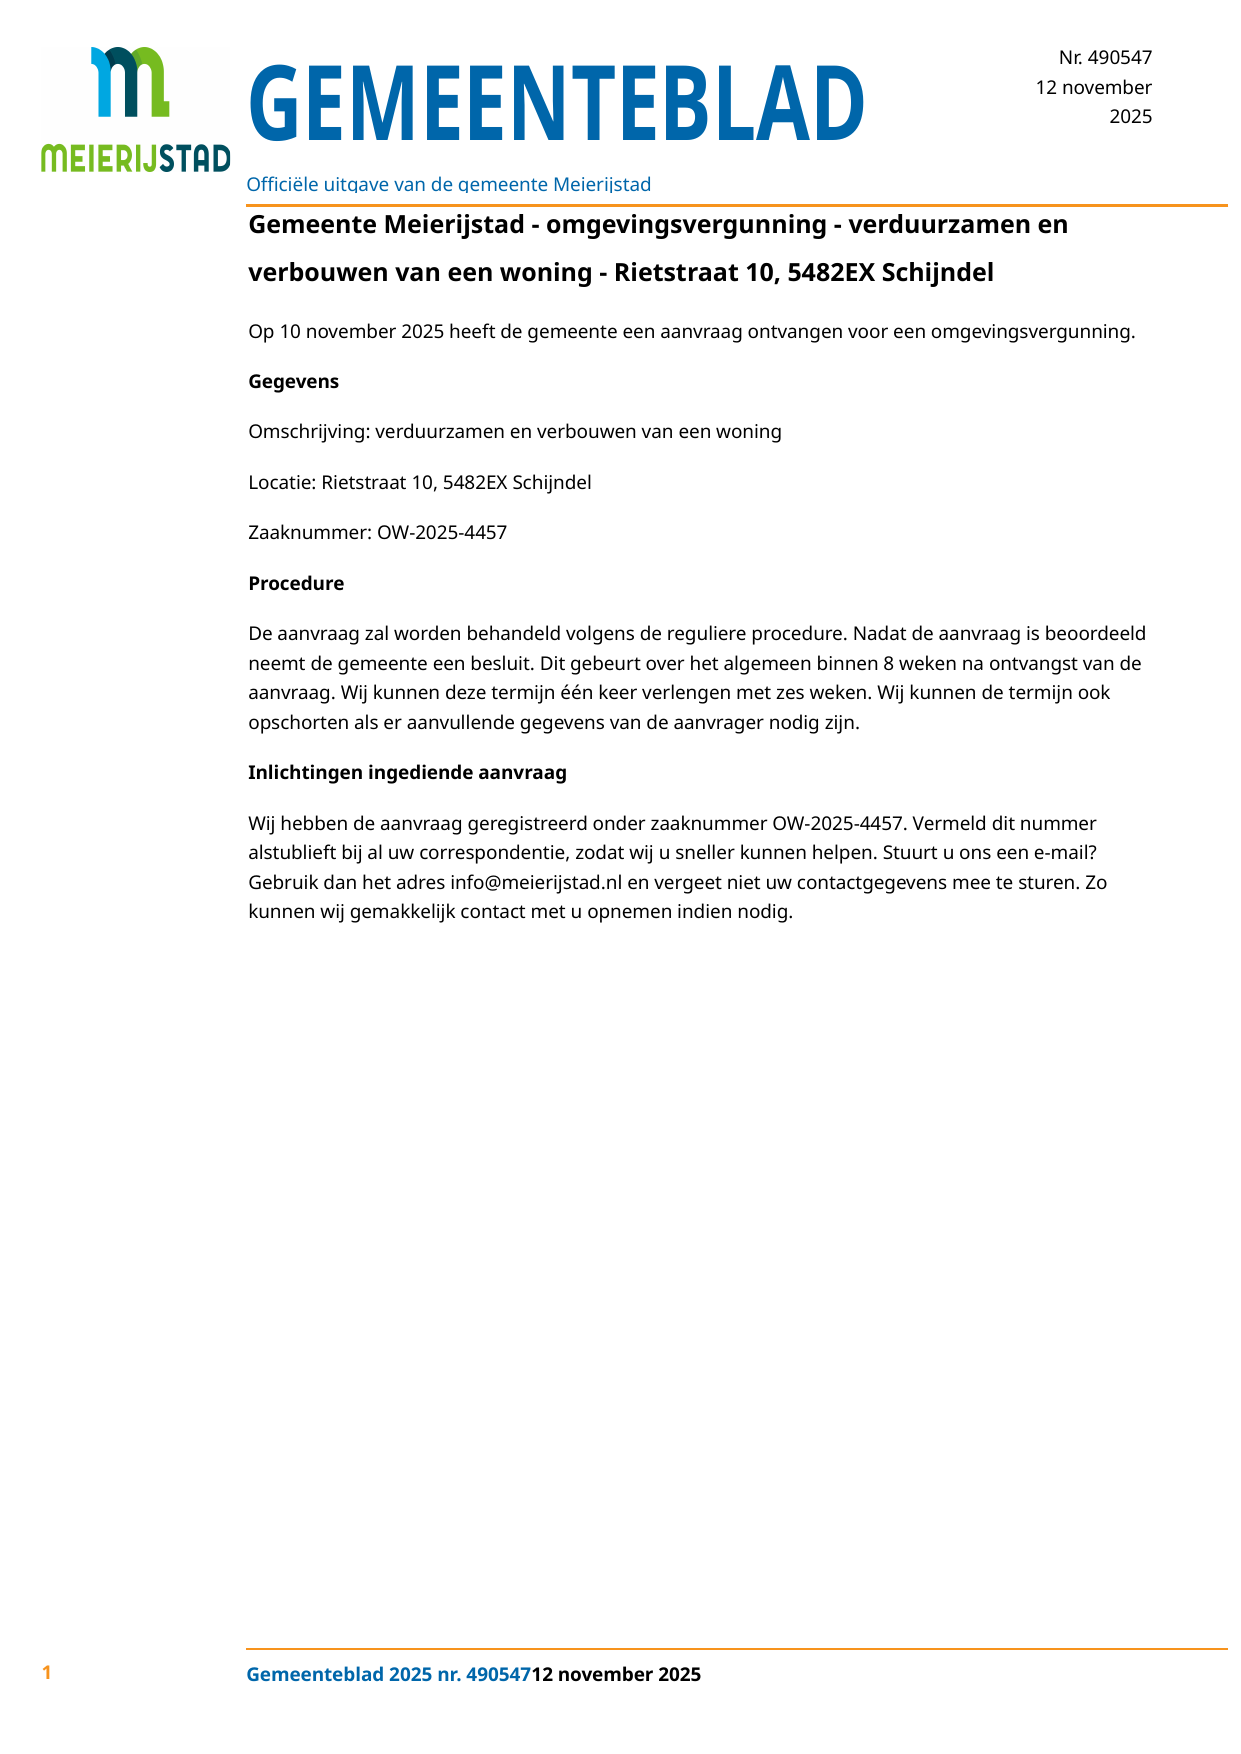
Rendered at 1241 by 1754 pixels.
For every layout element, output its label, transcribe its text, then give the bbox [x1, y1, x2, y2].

text Gegevens [248, 368, 1152, 394]
text Procedure [248, 570, 1152, 596]
text Zaaknummer: OW-2025-4457 [248, 519, 1152, 545]
text Omschrijving: verduurzamen en verbouwen van een woning [248, 419, 1152, 444]
text De aanvraag zal worden behandeld volgens de reguliere procedure. Nadat de aanvraag is beoordeeld neemt de gemeente een besluit. Dit gebeurt over het algemeen binnen 8 weken na ontvangst van de aanvraag. Wij kunnen deze termijn één keer verlengen met zes weken. Wij kunnen de termijn ook opschorten als er aanvullende gegevens van de aanvrager nodig zijn. [248, 620, 1152, 735]
text Inlichtingen ingediende aanvraag [248, 759, 1152, 785]
text Gemeente Meierijstad - omgevingsvergunning - verduurzamen en verbouwen van een woning - Rietstraat 10, 5482EX Schijndel [248, 207, 1152, 288]
text Op 10 november 2025 heeft de gemeente een aanvraag ontvangen voor een omgevingsvergunning. [248, 318, 1152, 344]
picture [41, 47, 231, 172]
text Locatie: Rietstraat 10, 5482EX Schijndel [248, 469, 1152, 495]
text Wij hebben de aanvraag geregistreerd onder zaaknummer OW-2025-4457. Vermeld dit nummer alstublieft bij al uw correspondentie, zodat wij u sneller kunnen helpen. Stuurt u ons een e-mail? Gebruik dan het adres info@meierijstad.nl en vergeet niet uw contactgegevens mee te sturen. Zo kunnen wij gemakkelijk contact met u opnemen indien nodig. [248, 810, 1152, 924]
